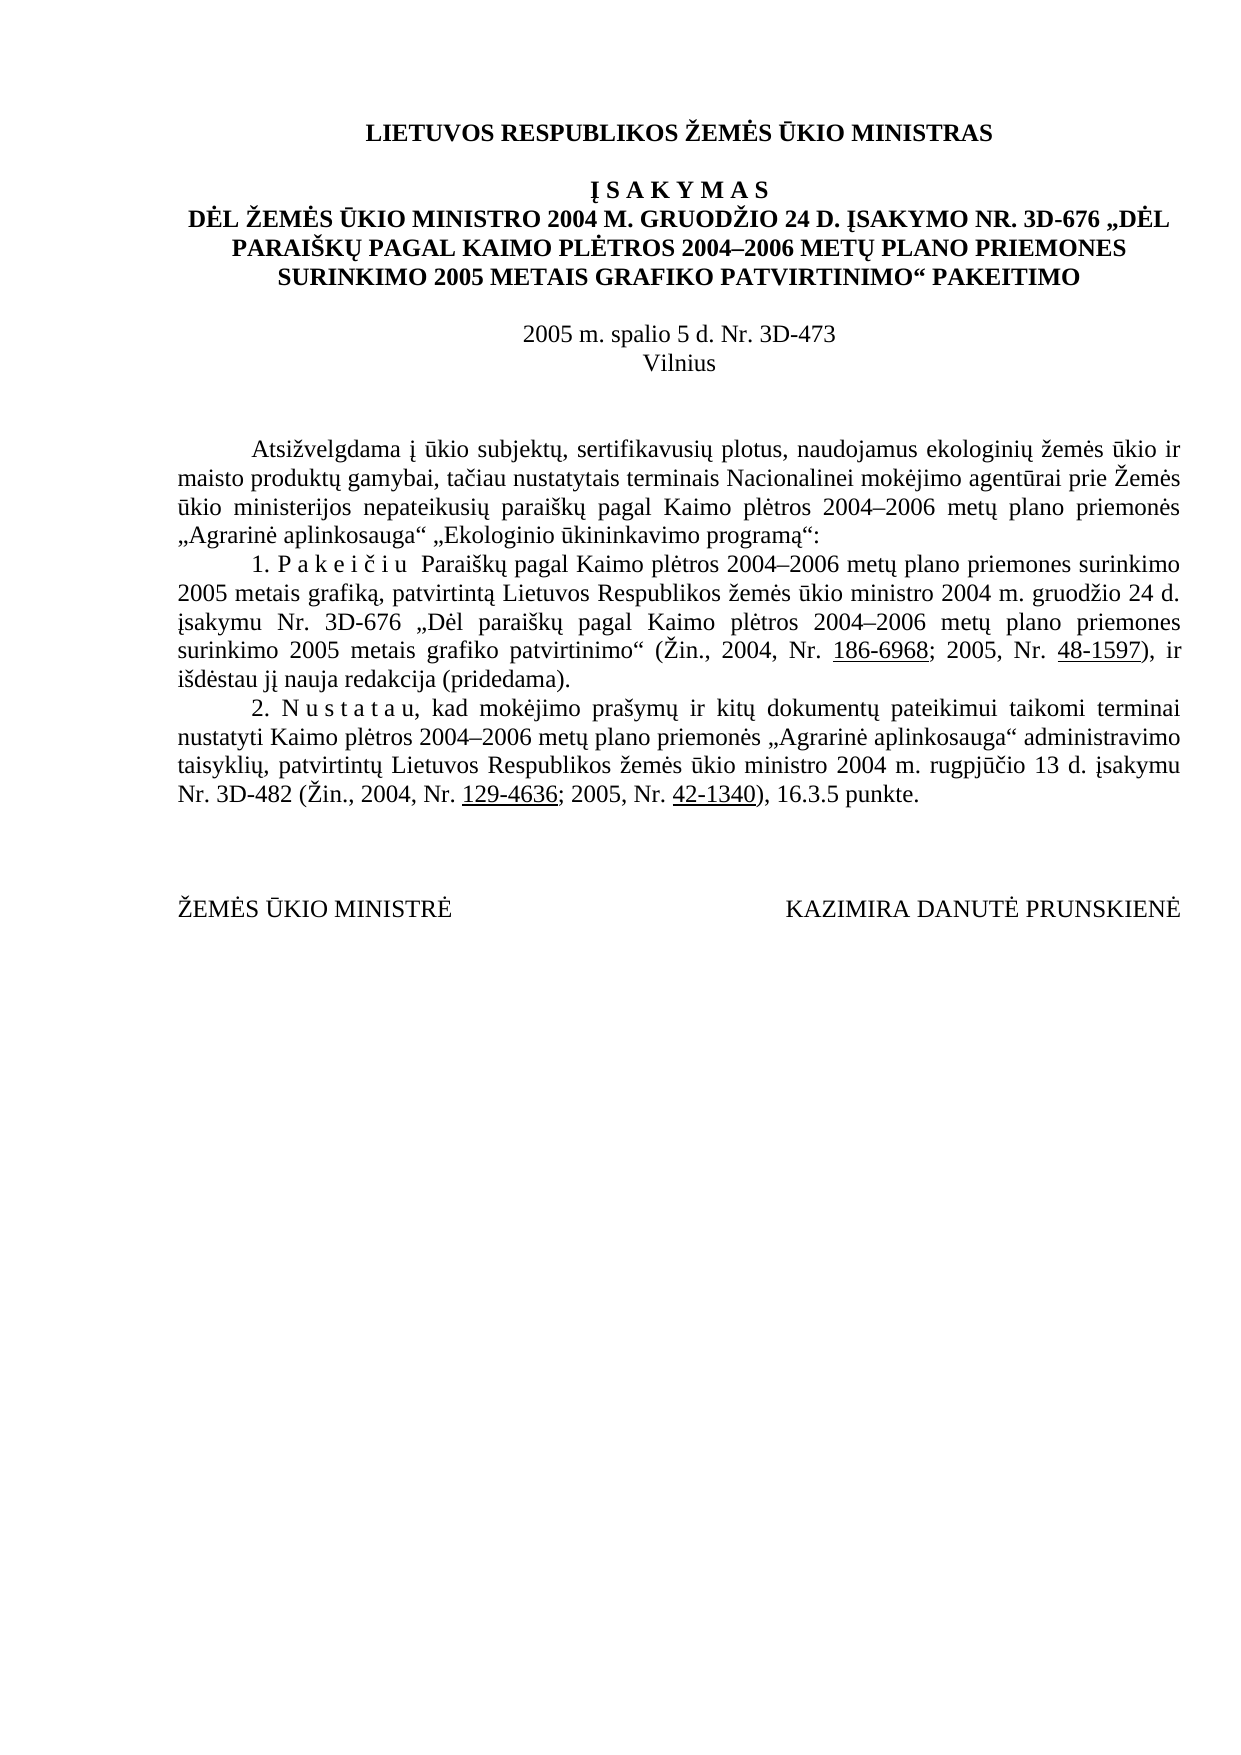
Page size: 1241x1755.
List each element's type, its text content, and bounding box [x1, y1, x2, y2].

text Vilnius [177, 348, 1181, 377]
text ŽEMĖS ŪKIO MINISTRĖ KAZIMIRA DANUTĖ PRUNSKIENĖ [177, 894, 1181, 923]
text DĖL ŽEMĖS ŪKIO MINISTRO 2004 M. GRUODŽIO 24 D. ĮSAKYMO NR. 3D-676 „DĖL PARAIŠKŲ PAGAL KAIMO PLĖTROS 2004–2006 METŲ PLANO PRIEMONES SURINKIMO 2005 METAIS GRAFIKO PATVIRTINIMO“ PAKEITIMO [177, 204, 1181, 291]
text 1. Pakeičiu Paraiškų pagal Kaimo plėtros 2004–2006 metų plano priemones surinkimo 2005 metais grafiką, patvirtintą Lietuvos Respublikos žemės ūkio ministro 2004 m. gruodžio 24 d. įsakymu Nr. 3D-676 „Dėl paraiškų pagal Kaimo plėtros 2004–2006 metų plano priemones surinkimo 2005 metais grafiko patvirtinimo“ (Žin., 2004, Nr. 186-6968; 2005, Nr. 48-1597), ir išdėstau jį nauja redakcija (pridedama). [177, 549, 1181, 693]
text Į S A K Y M A S [177, 176, 1181, 204]
text 2. Nustatau, kad mokėjimo prašymų ir kitų dokumentų pateikimui taikomi terminai nustatyti Kaimo plėtros 2004–2006 metų plano priemonės „Agrarinė aplinkosauga“ administravimo taisyklių, patvirtintų Lietuvos Respublikos žemės ūkio ministro 2004 m. rugpjūčio 13 d. įsakymu Nr. 3D-482 (Žin., 2004, Nr. 129-4636; 2005, Nr. 42-1340), 16.3.5 punkte. [177, 693, 1181, 808]
text Atsižvelgdama į ūkio subjektų, sertifikavusių plotus, naudojamus ekologinių žemės ūkio ir maisto produktų gamybai, tačiau nustatytais terminais Nacionalinei mokėjimo agentūrai prie Žemės ūkio ministerijos nepateikusių paraiškų pagal Kaimo plėtros 2004–2006 metų plano priemonės „Agrarinė aplinkosauga“ „Ekologinio ūkininkavimo programą“: [177, 434, 1181, 549]
text 2005 m. spalio 5 d. Nr. 3D-473 [177, 319, 1181, 348]
text LIETUVOS RESPUBLIKOS ŽEMĖS ŪKIO MINISTRAS [177, 118, 1181, 147]
